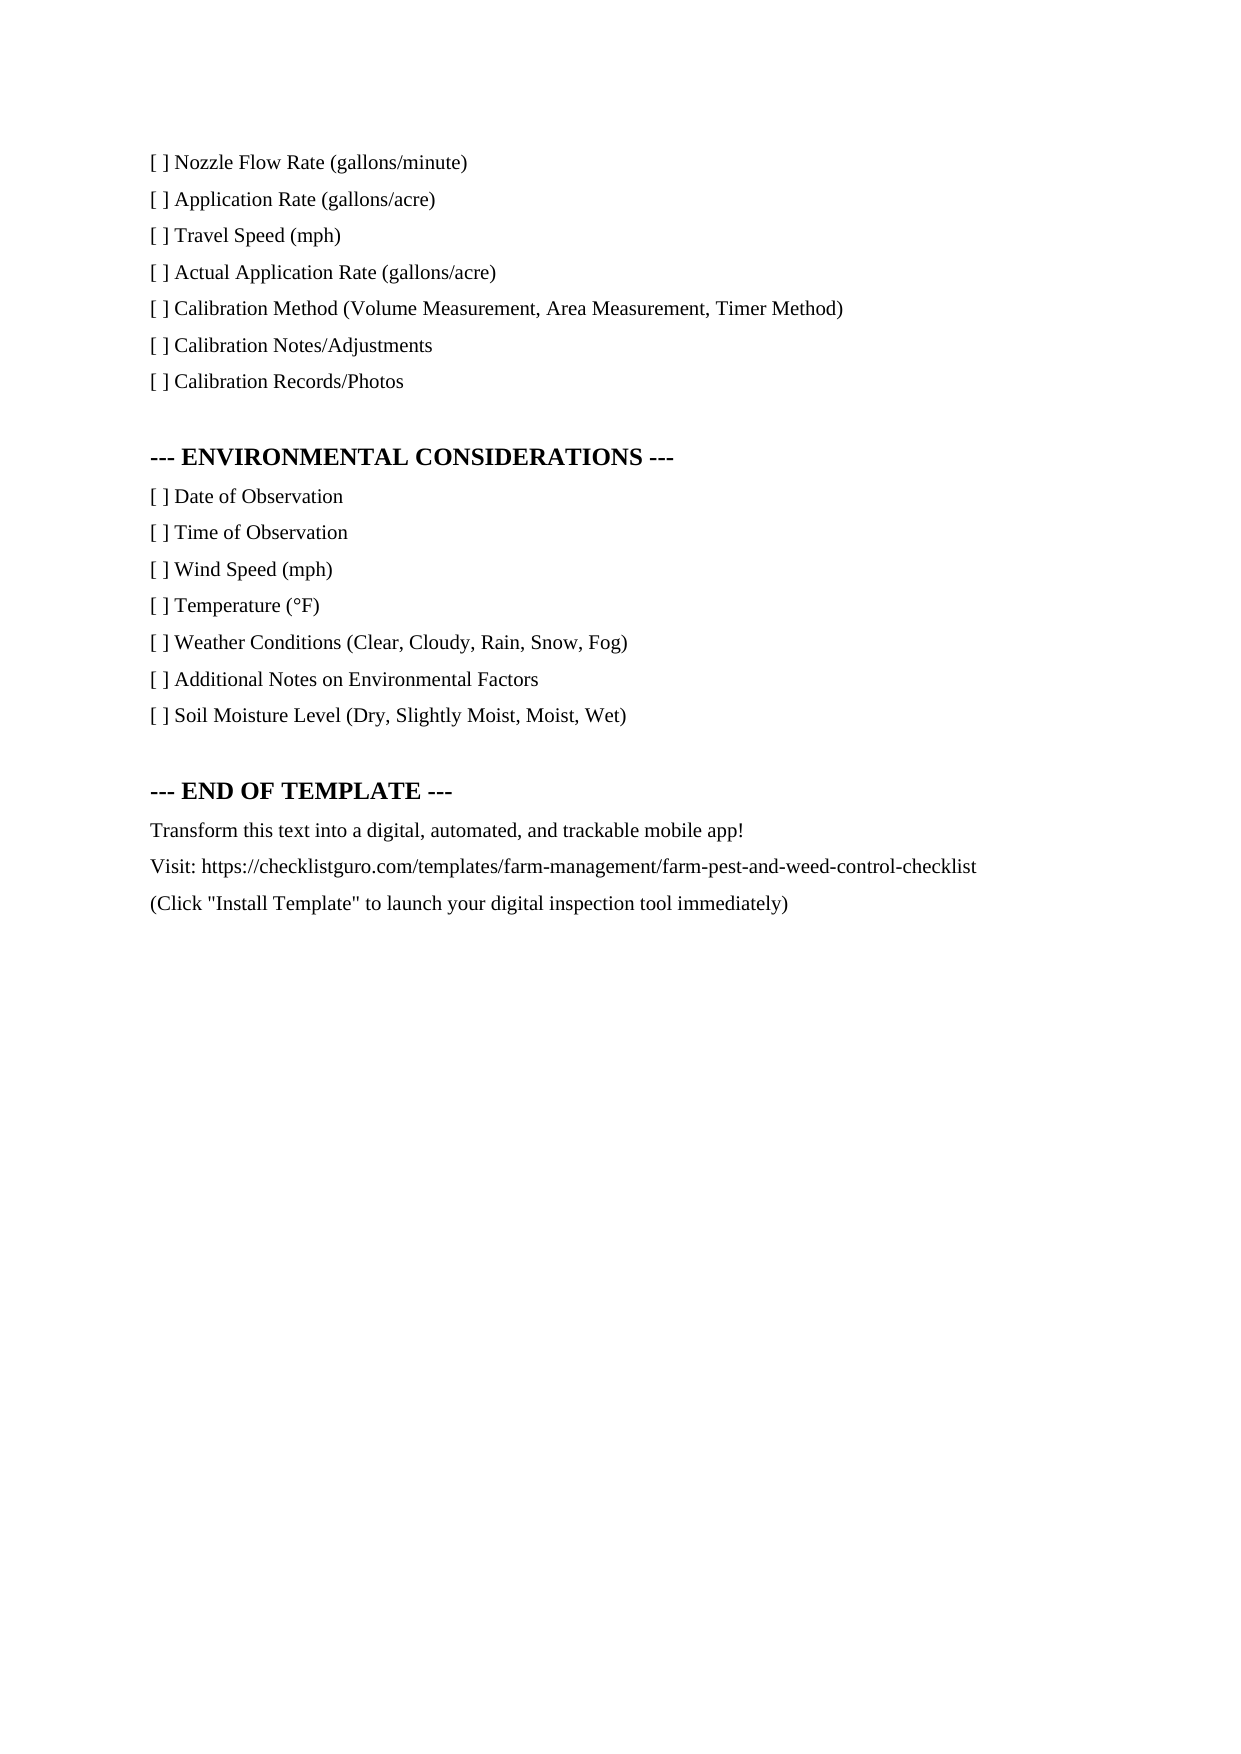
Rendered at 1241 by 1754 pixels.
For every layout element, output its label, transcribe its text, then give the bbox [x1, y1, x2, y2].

text Visit: https://checklistguro.com/templates/farm-management/farm-pest-and-weed-control-checklist [150, 854, 1090, 878]
text --- ENVIRONMENTAL CONSIDERATIONS --- [150, 442, 1090, 471]
text [ ] Travel Speed (mph) [150, 223, 1090, 247]
text [ ] Additional Notes on Environmental Factors [150, 667, 1090, 691]
text --- END OF TEMPLATE --- [150, 776, 1090, 805]
text [ ] Actual Application Rate (gallons/acre) [150, 260, 1090, 284]
text [ ] Application Rate (gallons/acre) [150, 187, 1090, 211]
text [ ] Nozzle Flow Rate (gallons/minute) [150, 150, 1090, 174]
text [ ] Calibration Records/Photos [150, 369, 1090, 393]
text [ ] Calibration Method (Volume Measurement, Area Measurement, Timer Method) [150, 296, 1090, 320]
text (Click "Install Template" to launch your digital inspection tool immediately) [150, 891, 1090, 915]
text [ ] Soil Moisture Level (Dry, Slightly Moist, Moist, Wet) [150, 703, 1090, 727]
text [ ] Temperature (°F) [150, 593, 1090, 617]
text Transform this text into a digital, automated, and trackable mobile app! [150, 817, 1090, 842]
text [ ] Calibration Notes/Adjustments [150, 333, 1090, 357]
text [ ] Wind Speed (mph) [150, 557, 1090, 581]
text [ ] Date of Observation [150, 484, 1090, 508]
text [ ] Weather Conditions (Clear, Cloudy, Rain, Snow, Fog) [150, 630, 1090, 654]
text [ ] Time of Observation [150, 520, 1090, 544]
